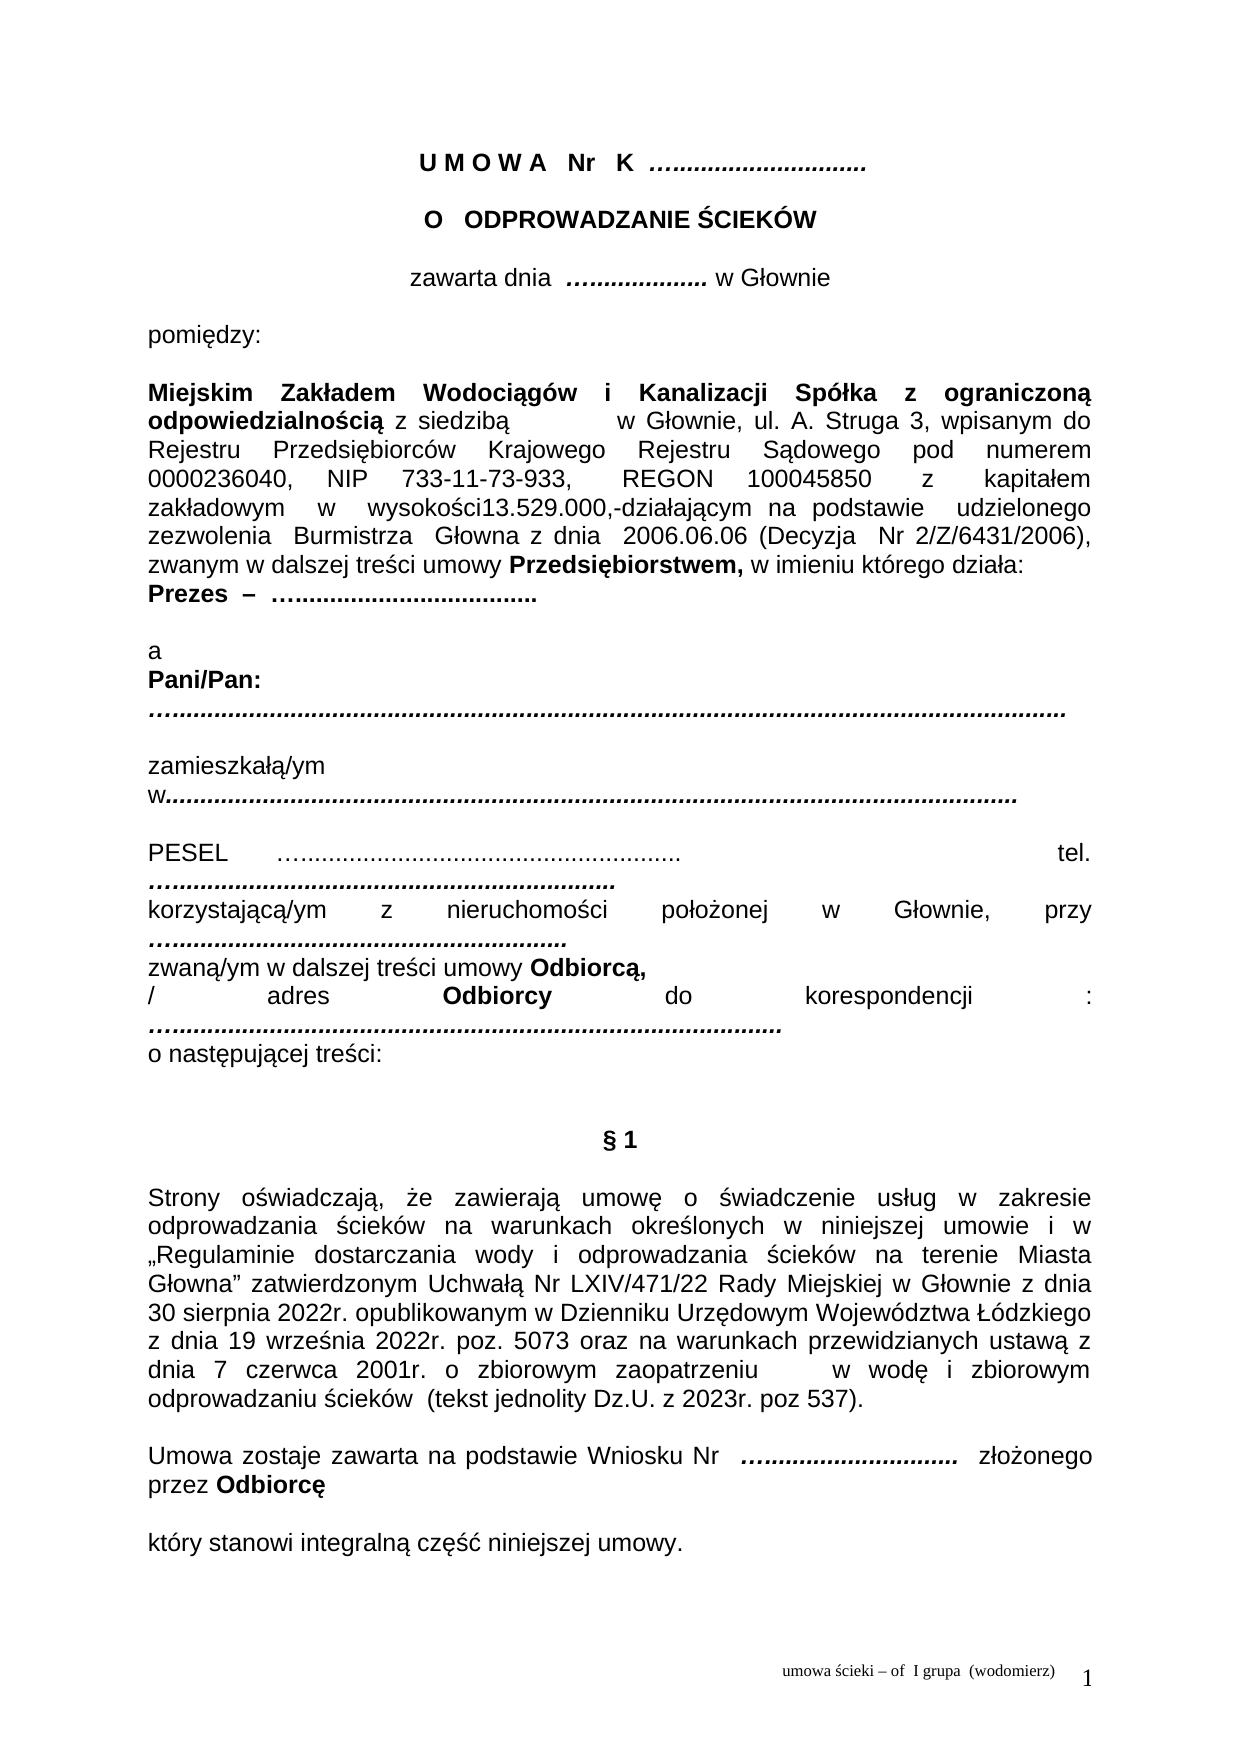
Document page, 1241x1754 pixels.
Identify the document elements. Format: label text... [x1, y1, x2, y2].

text a [148, 636, 1093, 665]
text U M O W A Nr K …............................ [148, 148, 1093, 176]
text Pani/Pan: …................................................................................................................................. [148, 665, 1093, 723]
list Prezes – …................................... [148, 579, 1093, 608]
text PESEL …....................................................... tel. …................................................................ [148, 838, 1093, 895]
text Umowa zostaje zawarta na podstawie Wniosku Nr …............................ złożonego przez Odbiorcę [148, 1441, 1093, 1499]
text zamieszkałą/ym w........................................................................................................................... [148, 751, 1093, 809]
text / adres Odbiorcy do korespondencji : …........................................................................................ [148, 981, 1093, 1039]
text Strony oświadczają, że zawierają umowę o świadczenie usług w zakresie odprowadzania ścieków na warunkach określonych w niniejszej umowie i w „Regulaminie dostarczania wody i odprowadzania ścieków na terenie Miasta Głowna” zatwierdzonym Uchwałą Nr LXIV/471/22 Rady Miejskiej w Głownie z dnia 30 sierpnia 2022r. opublikowanym w Dzienniku Urzędowym Województwa Łódzkiego z dnia 19 września 2022r. poz. 5073 oraz na warunkach przewidzianych ustawą z dnia 7 czerwca 2001r. o zbiorowym zaopatrzeniu w wodę i zbiorowym odprowadzaniu ścieków (tekst jednolity Dz.U. z 2023r. poz 537). [148, 1183, 1093, 1413]
text o następującej treści: [148, 1039, 1093, 1068]
text korzystającą/ym z nieruchomości położonej w Głownie, przy …......................................................... [148, 895, 1093, 953]
text pomiędzy: [148, 320, 1093, 349]
text O ODPROWADZANIE ŚCIEKÓW [148, 205, 1093, 234]
text który stanowi integralną część niniejszej umowy. [148, 1528, 1093, 1556]
text Miejskim Zakładem Wodociągów i Kanalizacji Spółka z ograniczoną odpowiedzialnością z siedzibą w Głownie, ul. A. Struga 3, wpisanym do Rejestru Przedsiębiorców Krajowego Rejestru Sądowego pod numerem 0000236040, NIP 733-11-73-933, REGON 100045850 z kapitałem zakładowym w wysokości13.529.000,-działającym na podstawie udzielonego zezwolenia Burmistrza Głowna z dnia 2006.06.06 (Decyzja Nr 2/Z/6431/2006), zwanym w dalszej treści umowy Przedsiębiorstwem, w imieniu którego działa: [148, 378, 1093, 579]
text zawarta dnia …................. w Głownie [148, 263, 1093, 291]
text zwaną/ym w dalszej treści umowy Odbiorcą, [148, 953, 1093, 981]
text § 1 [148, 1125, 1093, 1154]
